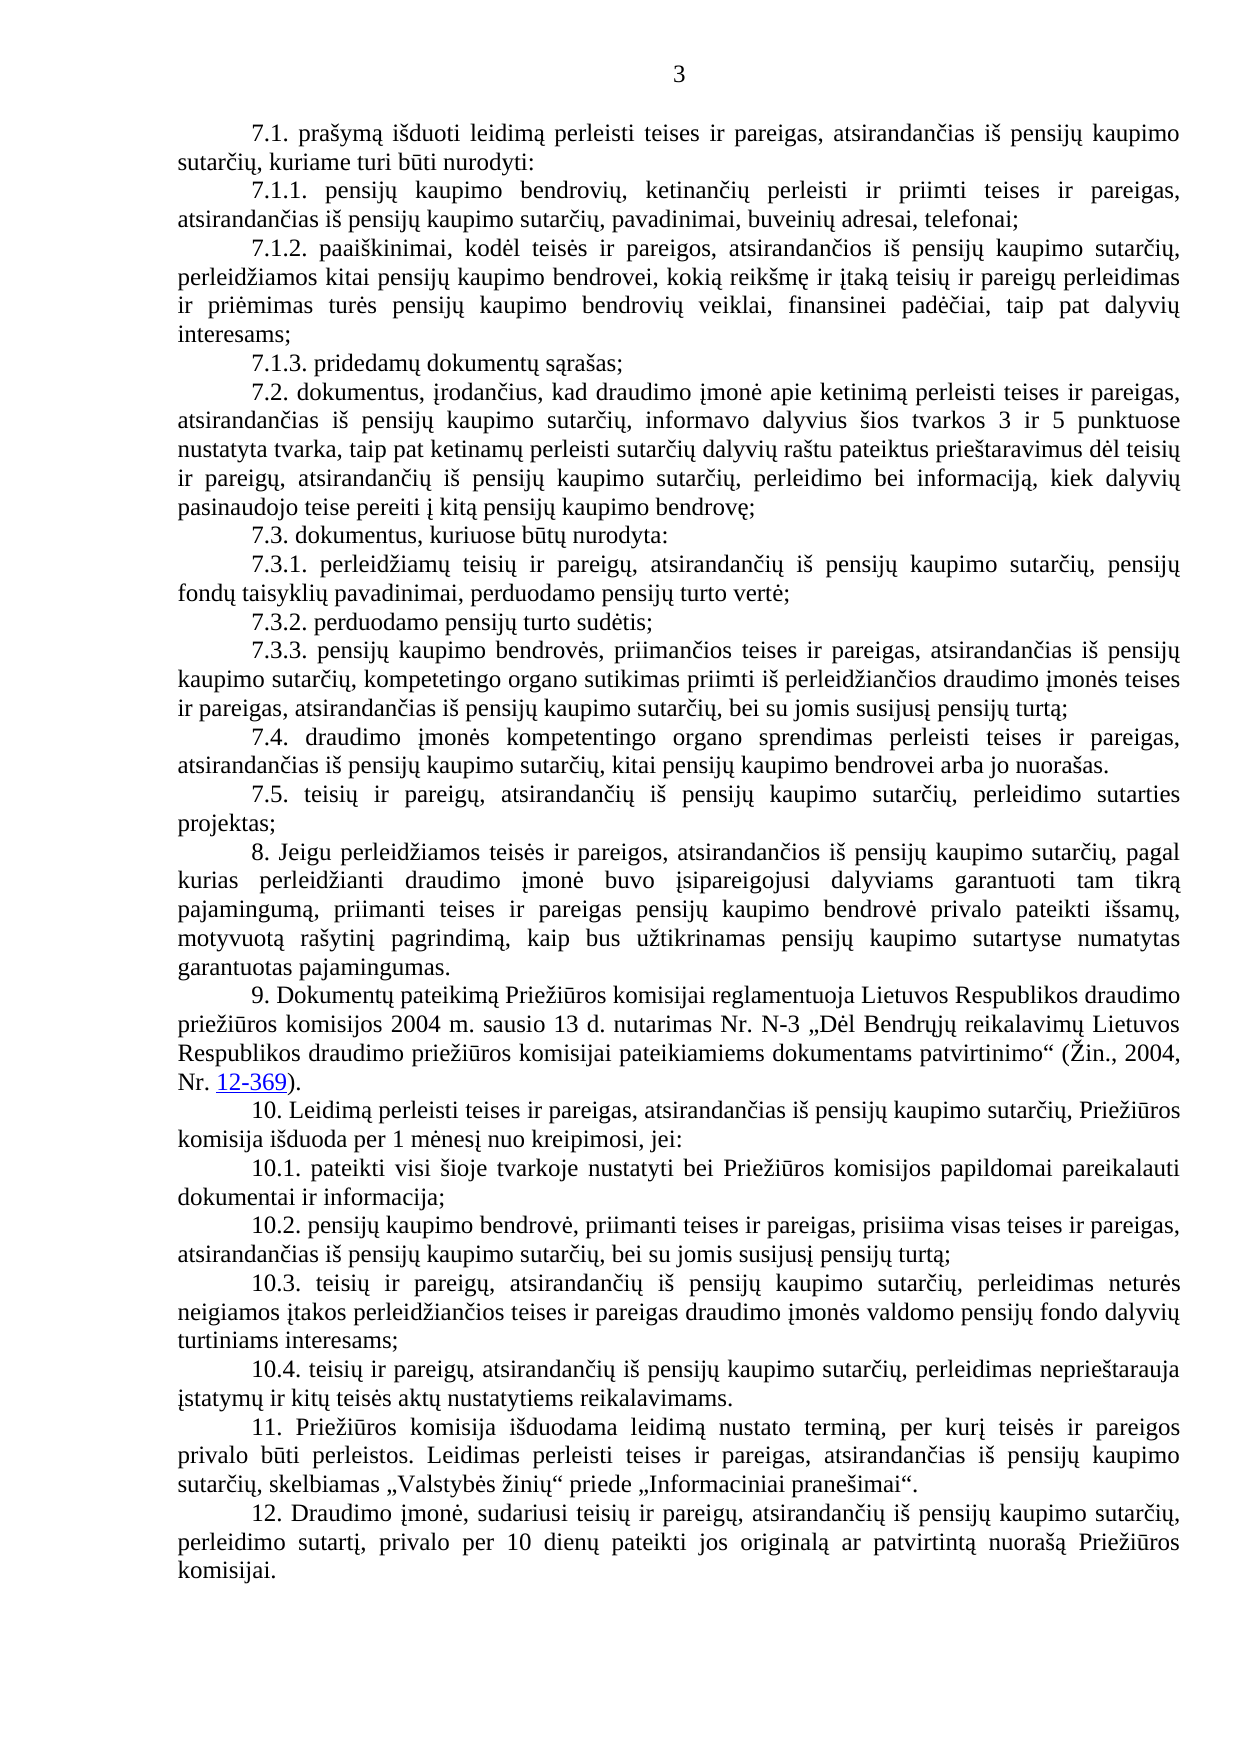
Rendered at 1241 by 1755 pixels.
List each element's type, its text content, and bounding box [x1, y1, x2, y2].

text 7.1.3. pridedamų dokumentų sąrašas; [177, 348, 1181, 377]
text 10.2. pensijų kaupimo bendrovė, priimanti teises ir pareigas, prisiima visas teises ir pareigas, atsirandančias iš pensijų kaupimo sutarčių, bei su jomis susijusį pensijų turtą; [177, 1211, 1181, 1268]
text 7.3.3. pensijų kaupimo bendrovės, priimančios teises ir pareigas, atsirandančias iš pensijų kaupimo sutarčių, kompetetingo organo sutikimas priimti iš perleidžiančios draudimo įmonės teises ir pareigas, atsirandančias iš pensijų kaupimo sutarčių, bei su jomis susijusį pensijų turtą; [177, 636, 1181, 722]
text 12. Draudimo įmonė, sudariusi teisių ir pareigų, atsirandančių iš pensijų kaupimo sutarčių, perleidimo sutartį, privalo per 10 dienų pateikti jos originalą ar patvirtintą nuorašą Priežiūros komisijai. [177, 1498, 1181, 1584]
text 7.1.2. paaiškinimai, kodėl teisės ir pareigos, atsirandančios iš pensijų kaupimo sutarčių, perleidžiamos kitai pensijų kaupimo bendrovei, kokią reikšmę ir įtaką teisių ir pareigų perleidimas ir priėmimas turės pensijų kaupimo bendrovių veiklai, finansinei padėčiai, taip pat dalyvių interesams; [177, 233, 1181, 348]
text 7.1.1. pensijų kaupimo bendrovių, ketinančių perleisti ir priimti teises ir pareigas, atsirandančias iš pensijų kaupimo sutarčių, pavadinimai, buveinių adresai, telefonai; [177, 176, 1181, 233]
text 10.1. pateikti visi šioje tvarkoje nustatyti bei Priežiūros komisijos papildomai pareikalauti dokumentai ir informacija; [177, 1153, 1181, 1211]
text 7.3.1. perleidžiamų teisių ir pareigų, atsirandančių iš pensijų kaupimo sutarčių, pensijų fondų taisyklių pavadinimai, perduodamo pensijų turto vertė; [177, 549, 1181, 607]
text 11. Priežiūros komisija išduodama leidimą nustato terminą, per kurį teisės ir pareigos privalo būti perleistos. Leidimas perleisti teises ir pareigas, atsirandančias iš pensijų kaupimo sutarčių, skelbiamas „Valstybės žinių“ priede „Informaciniai pranešimai“. [177, 1412, 1181, 1498]
text 8. Jeigu perleidžiamos teisės ir pareigos, atsirandančios iš pensijų kaupimo sutarčių, pagal kurias perleidžianti draudimo įmonė buvo įsipareigojusi dalyviams garantuoti tam tikrą pajamingumą, priimanti teises ir pareigas pensijų kaupimo bendrovė privalo pateikti išsamų, motyvuotą rašytinį pagrindimą, kaip bus užtikrinamas pensijų kaupimo sutartyse numatytas garantuotas pajamingumas. [177, 837, 1181, 981]
text 7.4. draudimo įmonės kompetentingo organo sprendimas perleisti teises ir pareigas, atsirandančias iš pensijų kaupimo sutarčių, kitai pensijų kaupimo bendrovei arba jo nuorašas. [177, 722, 1181, 779]
text 10.4. teisių ir pareigų, atsirandančių iš pensijų kaupimo sutarčių, perleidimas neprieštarauja įstatymų ir kitų teisės aktų nustatytiems reikalavimams. [177, 1354, 1181, 1412]
text 10. Leidimą perleisti teises ir pareigas, atsirandančias iš pensijų kaupimo sutarčių, Priežiūros komisija išduoda per 1 mėnesį nuo kreipimosi, jei: [177, 1096, 1181, 1153]
text 9. Dokumentų pateikimą Priežiūros komisijai reglamentuoja Lietuvos Respublikos draudimo priežiūros komisijos 2004 m. sausio 13 d. nutarimas Nr. N-3 „Dėl Bendrųjų reikalavimų Lietuvos Respublikos draudimo priežiūros komisijai pateikiamiems dokumentams patvirtinimo“ (Žin., 2004, Nr. 12-369). [177, 981, 1181, 1096]
text 7.3.2. perduodamo pensijų turto sudėtis; [177, 607, 1181, 636]
text 10.3. teisių ir pareigų, atsirandančių iš pensijų kaupimo sutarčių, perleidimas neturės neigiamos įtakos perleidžiančios teises ir pareigas draudimo įmonės valdomo pensijų fondo dalyvių turtiniams interesams; [177, 1268, 1181, 1354]
text 7.5. teisių ir pareigų, atsirandančių iš pensijų kaupimo sutarčių, perleidimo sutarties projektas; [177, 779, 1181, 837]
text 7.2. dokumentus, įrodančius, kad draudimo įmonė apie ketinimą perleisti teises ir pareigas, atsirandančias iš pensijų kaupimo sutarčių, informavo dalyvius šios tvarkos 3 ir 5 punktuose nustatyta tvarka, taip pat ketinamų perleisti sutarčių dalyvių raštu pateiktus prieštaravimus dėl teisių ir pareigų, atsirandančių iš pensijų kaupimo sutarčių, perleidimo bei informaciją, kiek dalyvių pasinaudojo teise pereiti į kitą pensijų kaupimo bendrovę; [177, 377, 1181, 521]
text 7.3. dokumentus, kuriuose būtų nurodyta: [177, 521, 1181, 549]
text 7.1. prašymą išduoti leidimą perleisti teises ir pareigas, atsirandančias iš pensijų kaupimo sutarčių, kuriame turi būti nurodyti: [177, 118, 1181, 176]
